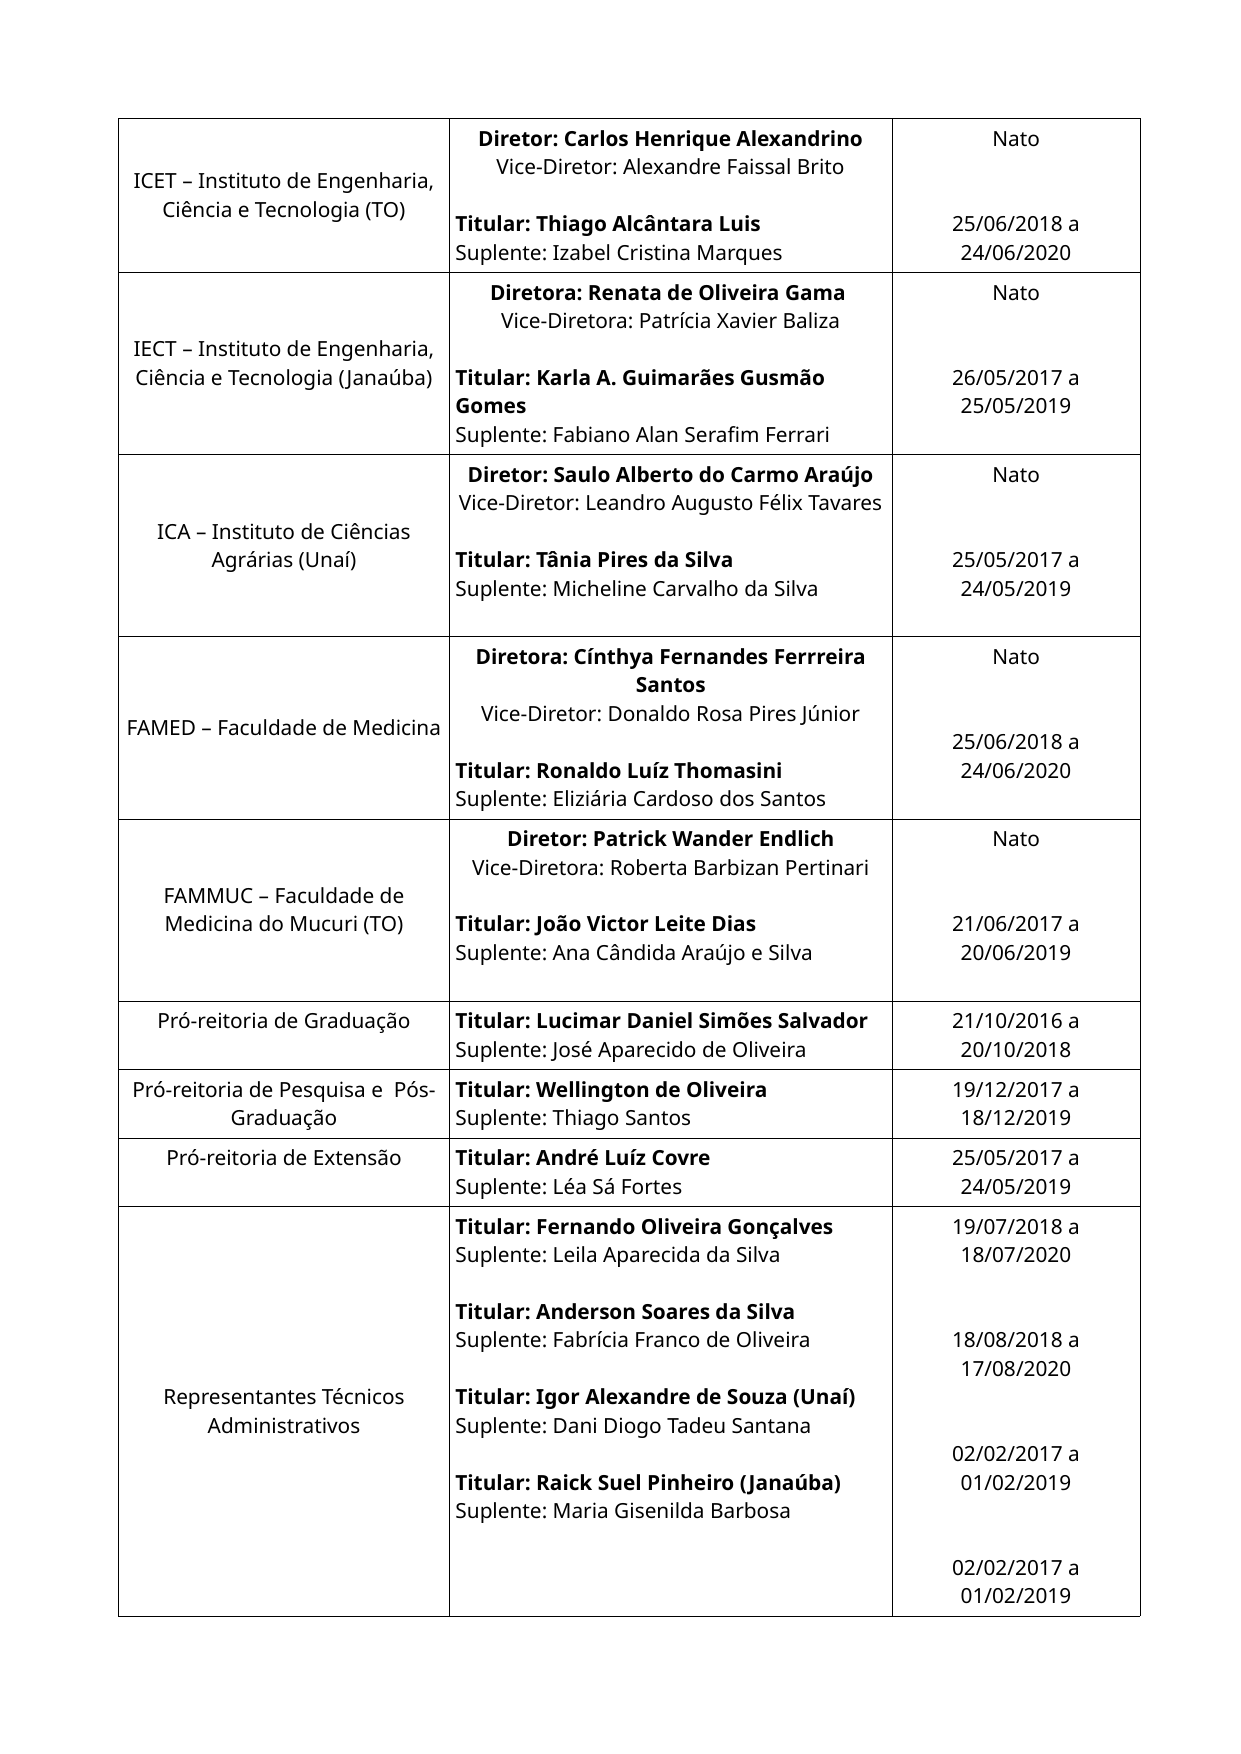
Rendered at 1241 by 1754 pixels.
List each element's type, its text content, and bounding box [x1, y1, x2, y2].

table_cell Nato 25/06/2018 a 24/06/2020 [893, 637, 1140, 818]
table_cell Nato 26/05/2017 a 25/05/2019 [893, 273, 1140, 454]
table_cell FAMMUC – Faculdade de Medicina do Mucuri (TO) [119, 820, 449, 1001]
table_cell Nato 25/05/2017 a 24/05/2019 [893, 455, 1140, 636]
table_cell Titular: Wellington de Oliveira Suplente: Thiago Santos [450, 1070, 892, 1137]
table_cell ICA – Instituto de Ciências Agrárias (Unaí) [119, 455, 449, 636]
table_cell Titular: Lucimar Daniel Simões Salvador Suplente: José Aparecido de Oliveira [450, 1002, 892, 1069]
table_cell FAMED – Faculdade de Medicina [119, 637, 449, 818]
table_cell 19/12/2017 a 18/12/2019 [893, 1070, 1140, 1137]
table_cell Nato 21/06/2017 a 20/06/2019 [893, 820, 1140, 1001]
table_cell Titular: Fernando Oliveira Gonçalves Suplente: Leila Aparecida da Silva Titular: Anderson Soares da Silva Suplente: Fabrícia Franco de Oliveira Titular: Igor Alexandre de Souza (Unaí) Suplente: Dani Diogo Tadeu Santana Titular: Raick Suel Pinheiro (Janaúba) Suplente: Maria Gisenilda Barbosa [450, 1207, 892, 1616]
table_cell 19/07/2018 a 18/07/2020 18/08/2018 a 17/08/2020 02/02/2017 a 01/02/2019 02/02/2017 a 01/02/2019 [893, 1207, 1140, 1616]
table_cell Nato 25/06/2018 a 24/06/2020 [893, 119, 1140, 272]
table_cell 21/10/2016 a 20/10/2018 [893, 1002, 1140, 1069]
table_cell ICET – Instituto de Engenharia, Ciência e Tecnologia (TO) [119, 119, 449, 272]
table_cell IECT – Instituto de Engenharia, Ciência e Tecnologia (Janaúba) [119, 273, 449, 454]
table_cell Pró-reitoria de Pesquisa e Pós- Graduação [119, 1070, 449, 1137]
table_cell Diretora: Cínthya Fernandes Ferrreira Santos Vice-Diretor: Donaldo Rosa Pires Júnior Titular: Ronaldo Luíz Thomasini Suplente: Eliziária Cardoso dos Santos [450, 637, 892, 818]
table_cell Diretor: Carlos Henrique Alexandrino Vice-Diretor: Alexandre Faissal Brito Titular: Thiago Alcântara Luis Suplente: Izabel Cristina Marques [450, 119, 892, 272]
table_cell 25/05/2017 a 24/05/2019 [893, 1139, 1140, 1206]
table_cell Pró-reitoria de Graduação [119, 1002, 449, 1069]
table_cell Pró-reitoria de Extensão [119, 1139, 449, 1206]
table_cell Titular: André Luíz Covre Suplente: Léa Sá Fortes [450, 1139, 892, 1206]
table_cell Diretora: Renata de Oliveira Gama Vice-Diretora: Patrícia Xavier Baliza Titular: Karla A. Guimarães Gusmão Gomes Suplente: Fabiano Alan Serafim Ferrari [450, 273, 892, 454]
table_cell Diretor: Saulo Alberto do Carmo Araújo Vice-Diretor: Leandro Augusto Félix Tavares Titular: Tânia Pires da Silva Suplente: Micheline Carvalho da Silva [450, 455, 892, 636]
table_cell Diretor: Patrick Wander Endlich Vice-Diretora: Roberta Barbizan Pertinari Titular: João Victor Leite Dias Suplente: Ana Cândida Araújo e Silva [450, 820, 892, 1001]
table_cell Representantes Técnicos Administrativos [119, 1207, 449, 1616]
